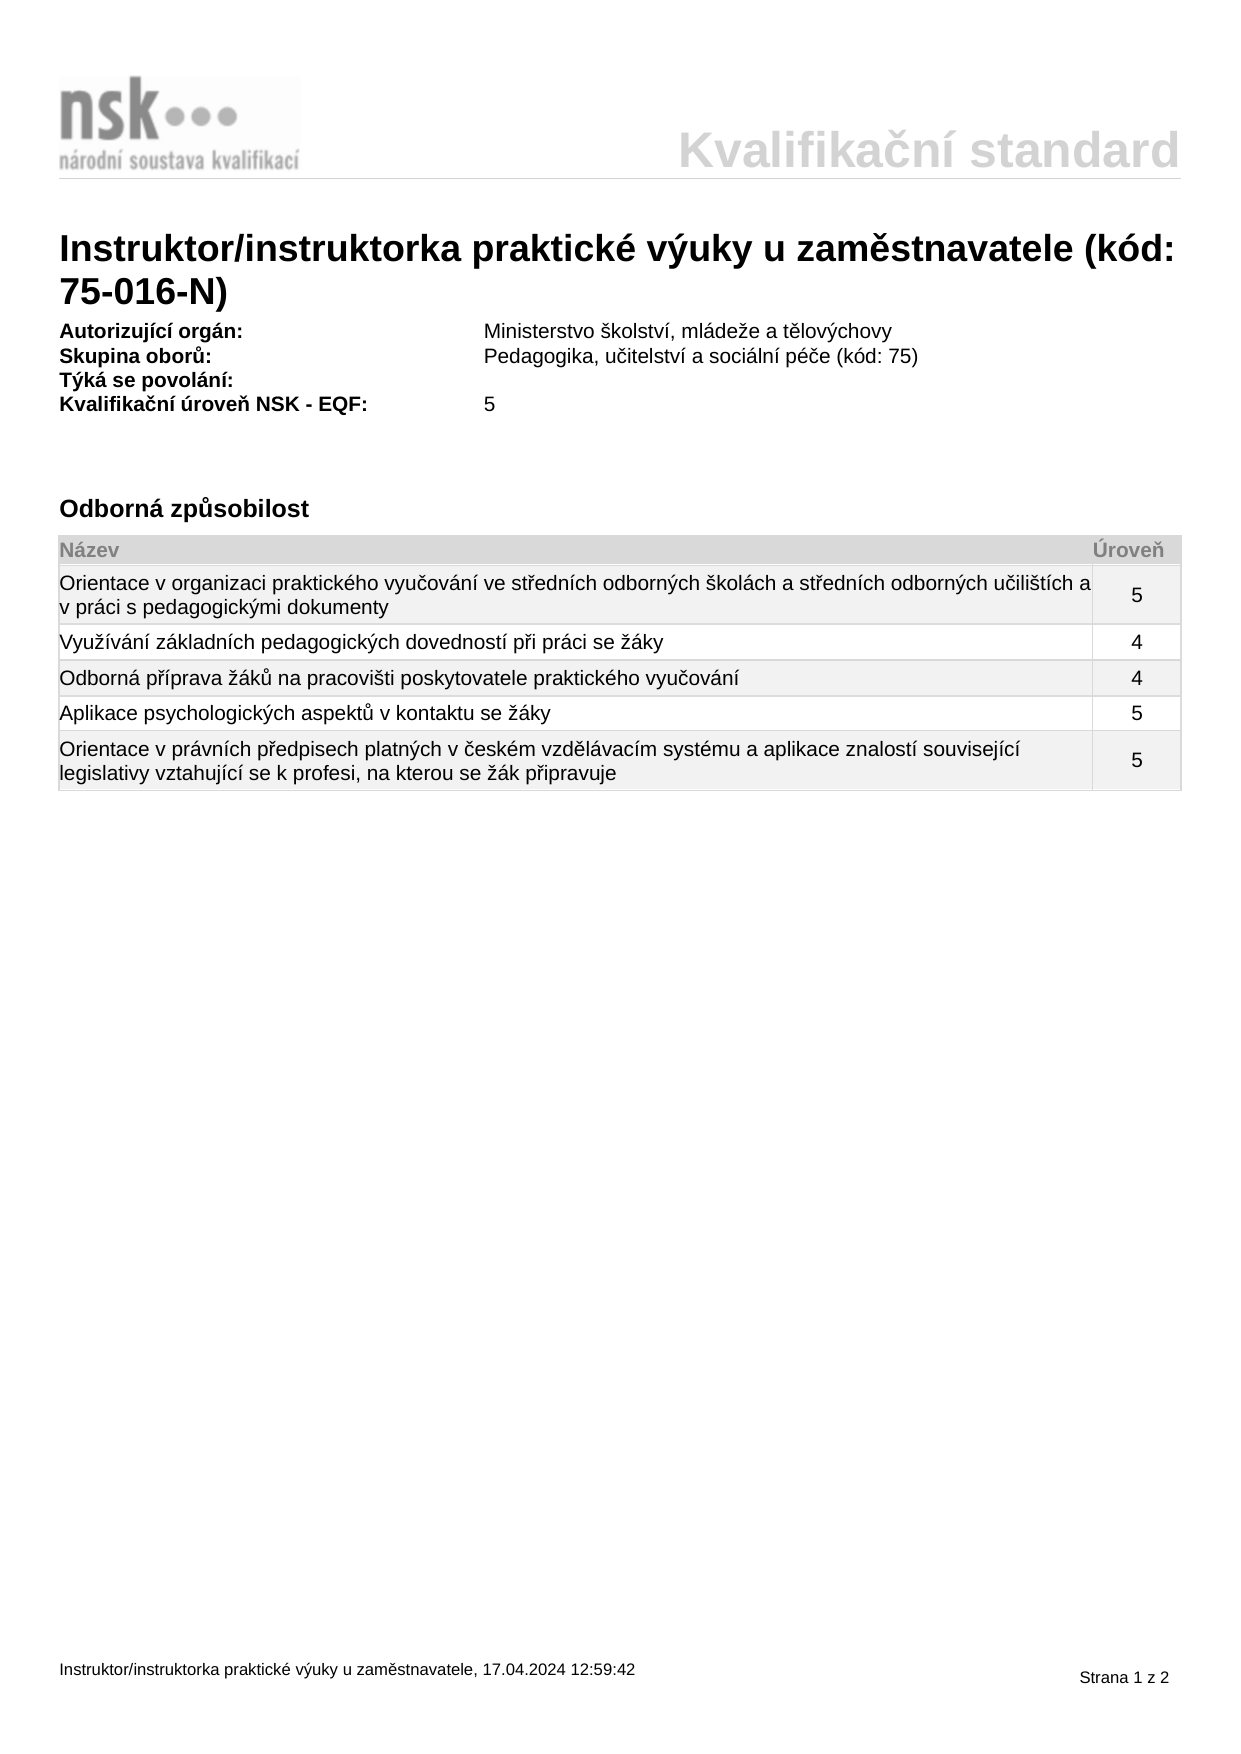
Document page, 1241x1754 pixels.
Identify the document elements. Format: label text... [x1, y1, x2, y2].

table_cell [626, 368, 862, 392]
table_cell [1093, 196, 1169, 224]
table_cell [484, 791, 620, 1089]
table_cell [1169, 313, 1181, 319]
table_cell [484, 523, 620, 534]
table_cell [862, 313, 1093, 319]
table_cell [1169, 1660, 1181, 1696]
table_cell 5 [1093, 731, 1180, 789]
table_cell [620, 791, 626, 1089]
table_cell 4 [1093, 661, 1180, 695]
table_cell [620, 1090, 626, 1374]
table_header Kvalifikační standard [626, 59, 1181, 178]
table_cell [626, 196, 862, 224]
table_cell [59, 791, 483, 1089]
table_cell [626, 418, 862, 488]
table_cell [1169, 791, 1181, 1089]
table_cell [484, 313, 620, 319]
table_cell [1169, 368, 1181, 392]
table_cell [862, 196, 1093, 224]
table_cell Aplikace psychologických aspektů v kontaktu se žáky [60, 697, 1092, 729]
table_cell Název [60, 536, 1092, 564]
table_cell Pedagogika, učitelství a sociální péče (kód: 75) [484, 344, 1181, 368]
table_cell Orientace v právních předpisech platných v českém vzdělávacím systému a aplikace znalostí související legislativy vztahující se k profesi, na kterou se žák připravuje [60, 731, 1092, 789]
table_cell [626, 1375, 862, 1659]
table_cell Orientace v organizaci praktického vyučování ve středních odborných školách a středních odborných učilištích a v práci s pedagogickými dokumenty [60, 566, 1092, 623]
table_cell [1169, 196, 1181, 224]
table_cell [1169, 523, 1181, 534]
table_cell [1093, 418, 1169, 488]
table_cell [59, 1090, 483, 1374]
table_cell [484, 172, 620, 178]
table_cell [59, 418, 483, 488]
table_cell [626, 791, 862, 1089]
table_cell [1093, 313, 1169, 319]
table_cell [620, 1375, 626, 1659]
table_cell [862, 791, 1093, 1089]
table_cell [484, 368, 620, 392]
table_cell [626, 523, 862, 534]
table_cell [620, 418, 626, 488]
table_cell Týká se povolání: [59, 368, 483, 392]
table_cell Odborná příprava žáků na pracovišti poskytovatele praktického vyučování [60, 661, 1092, 695]
table_cell [620, 196, 626, 224]
table_cell [626, 1090, 862, 1374]
table_cell [59, 179, 1181, 196]
table_cell [59, 196, 483, 224]
table_cell [626, 313, 862, 319]
table_cell [1093, 523, 1169, 534]
table_cell [862, 1090, 1093, 1374]
table_cell [620, 523, 626, 534]
table_cell [59, 1375, 483, 1659]
table_cell [484, 1090, 620, 1374]
table_cell [59, 523, 483, 534]
table_cell Instruktor/instruktorka praktické výuky u zaměstnavatele, 17.04.2024 12:59:42 [59, 1660, 862, 1696]
table_cell Autorizující orgán: [59, 319, 483, 343]
table_cell [1169, 1375, 1181, 1659]
table_cell 4 [1093, 625, 1180, 659]
table_cell 5 [484, 392, 1181, 417]
table_cell [59, 313, 483, 319]
table_cell Instruktor/instruktorka praktické výuky u zaměstnavatele (kód: 75-016-N) [59, 224, 1181, 313]
table_cell [620, 368, 626, 392]
table_cell [1093, 368, 1169, 392]
table_cell Skupina oborů: [59, 344, 483, 368]
table_cell Ministerstvo školství, mládeže a tělovýchovy [484, 319, 1181, 344]
table_cell 5 [1093, 697, 1180, 729]
table_cell 5 [1093, 566, 1180, 623]
table_cell Strana 1 z 2 [862, 1660, 1169, 1696]
table_cell [1093, 791, 1169, 1089]
table_header [621, 59, 626, 172]
table_cell [862, 1375, 1093, 1659]
table_cell [862, 418, 1093, 488]
table_cell Využívání základních pedagogických dovedností při práci se žáky [60, 625, 1092, 659]
table_cell Odborná způsobilost [59, 488, 1181, 522]
picture [58, 59, 621, 172]
table_cell [484, 1375, 620, 1659]
table_cell [484, 196, 620, 224]
table_cell [862, 368, 1093, 392]
table_cell Úroveň [1093, 536, 1180, 564]
table_cell [484, 418, 620, 488]
table_cell [1169, 1090, 1181, 1374]
table_cell Kvalifikační úroveň NSK - EQF: [59, 392, 483, 416]
table_cell [1169, 418, 1181, 488]
table_cell [1093, 1090, 1169, 1374]
table_cell [1093, 1375, 1169, 1659]
table_cell [59, 172, 483, 178]
table_cell [862, 523, 1093, 534]
